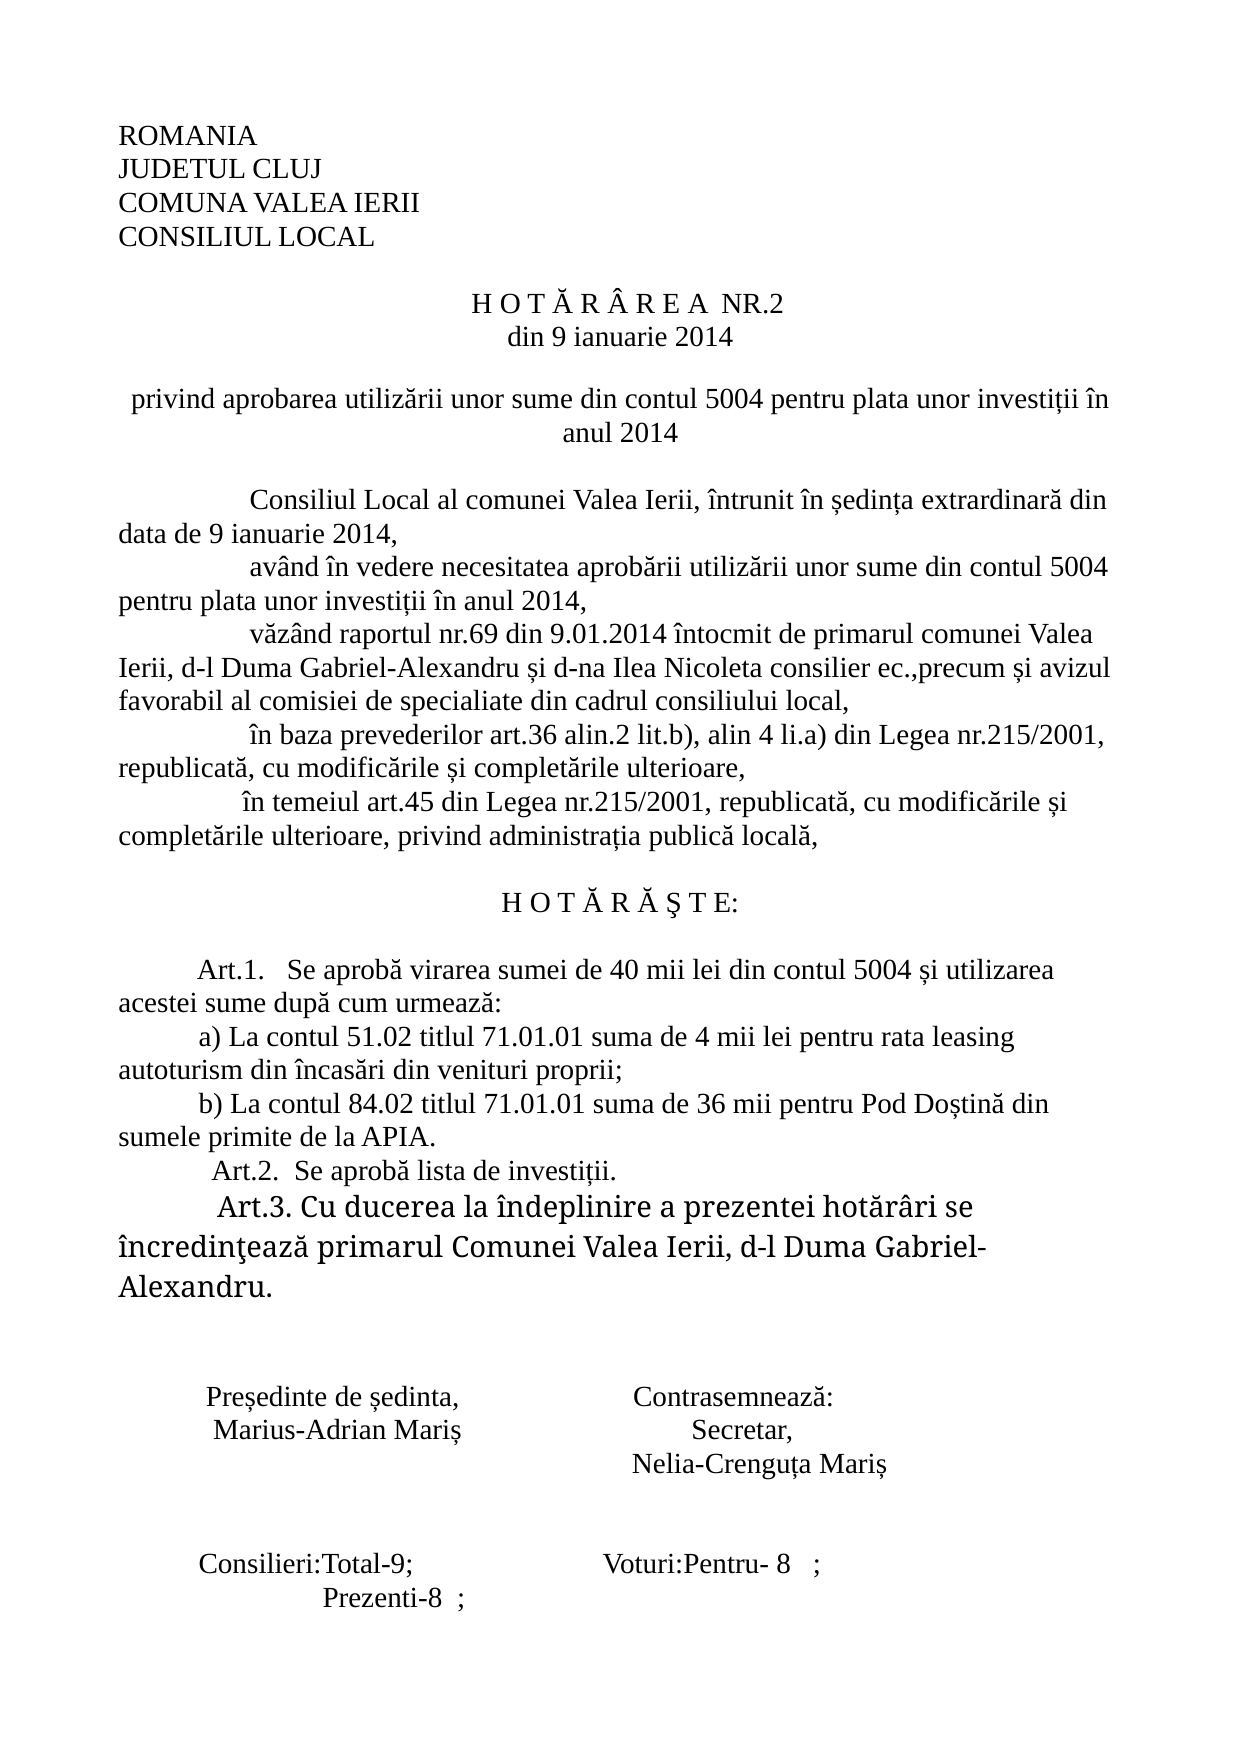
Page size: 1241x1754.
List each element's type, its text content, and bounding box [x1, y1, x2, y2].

text b) La contul 84.02 titlul 71.01.01 suma de 36 mii pentru Pod Doștină din sumele primite de la APIA. [118, 1086, 1122, 1153]
text JUDETUL CLUJ [118, 152, 1122, 185]
text COMUNA VALEA IERII [118, 185, 1122, 219]
text în baza prevederilor art.36 alin.2 lit.b), alin 4 li.a) din Legea nr.215/2001, republicată, cu modificările și completările ulterioare, [118, 717, 1122, 784]
text având în vedere necesitatea aprobării utilizării unor sume din contul 5004 pentru plata unor investiții în anul 2014, [118, 549, 1122, 616]
text din 9 ianuarie 2014 [118, 319, 1122, 353]
text ROMANIA [118, 118, 1122, 152]
text Consiliul Local al comunei Valea Ierii, întrunit în ședința extrardinară din data de 9 ianuarie 2014, [118, 482, 1122, 549]
text Președinte de ședinta, Contrasemnează: [118, 1379, 1122, 1412]
text văzând raportul nr.69 din 9.01.2014 întocmit de primarul comunei Valea Ierii, d-l Duma Gabriel-Alexandru și d-na Ilea Nicoleta consilier ec.,precum și avizul favorabil al comisiei de specialiate din cadrul consiliului local, [118, 616, 1122, 717]
text H O T Ă R Â R E A NR.2 [118, 286, 1122, 319]
text Art.3. Cu ducerea la îndeplinire a prezentei hotărâri se încredinţează primarul Comunei Valea Ierii, d-l Duma Gabriel-Alexandru. [118, 1187, 1122, 1306]
text H O T Ă R Ă Ş T E: [118, 885, 1122, 918]
text Art.1. Se aprobă virarea sumei de 40 mii lei din contul 5004 și utilizarea acestei sume după cum urmează: [118, 952, 1122, 1019]
text Marius-Adrian Mariș Secretar, [118, 1412, 1122, 1446]
text a) La contul 51.02 titlul 71.01.01 suma de 4 mii lei pentru rata leasing autoturism din încasări din venituri proprii; [118, 1019, 1122, 1086]
text Art.2. Se aprobă lista de investiții. [118, 1153, 1122, 1187]
text Nelia-Crenguța Mariș [118, 1446, 1122, 1479]
text Consilieri:Total-9; Voturi:Pentru- 8 ; [118, 1547, 1122, 1580]
text CONSILIUL LOCAL [118, 219, 1122, 252]
text Prezenti-8 ; [118, 1580, 1122, 1614]
text în temeiul art.45 din Legea nr.215/2001, republicată, cu modificările și completările ulterioare, privind administrația publică locală, [118, 784, 1122, 851]
text privind aprobarea utilizării unor sume din contul 5004 pentru plata unor investiții în anul 2014 [118, 382, 1122, 449]
